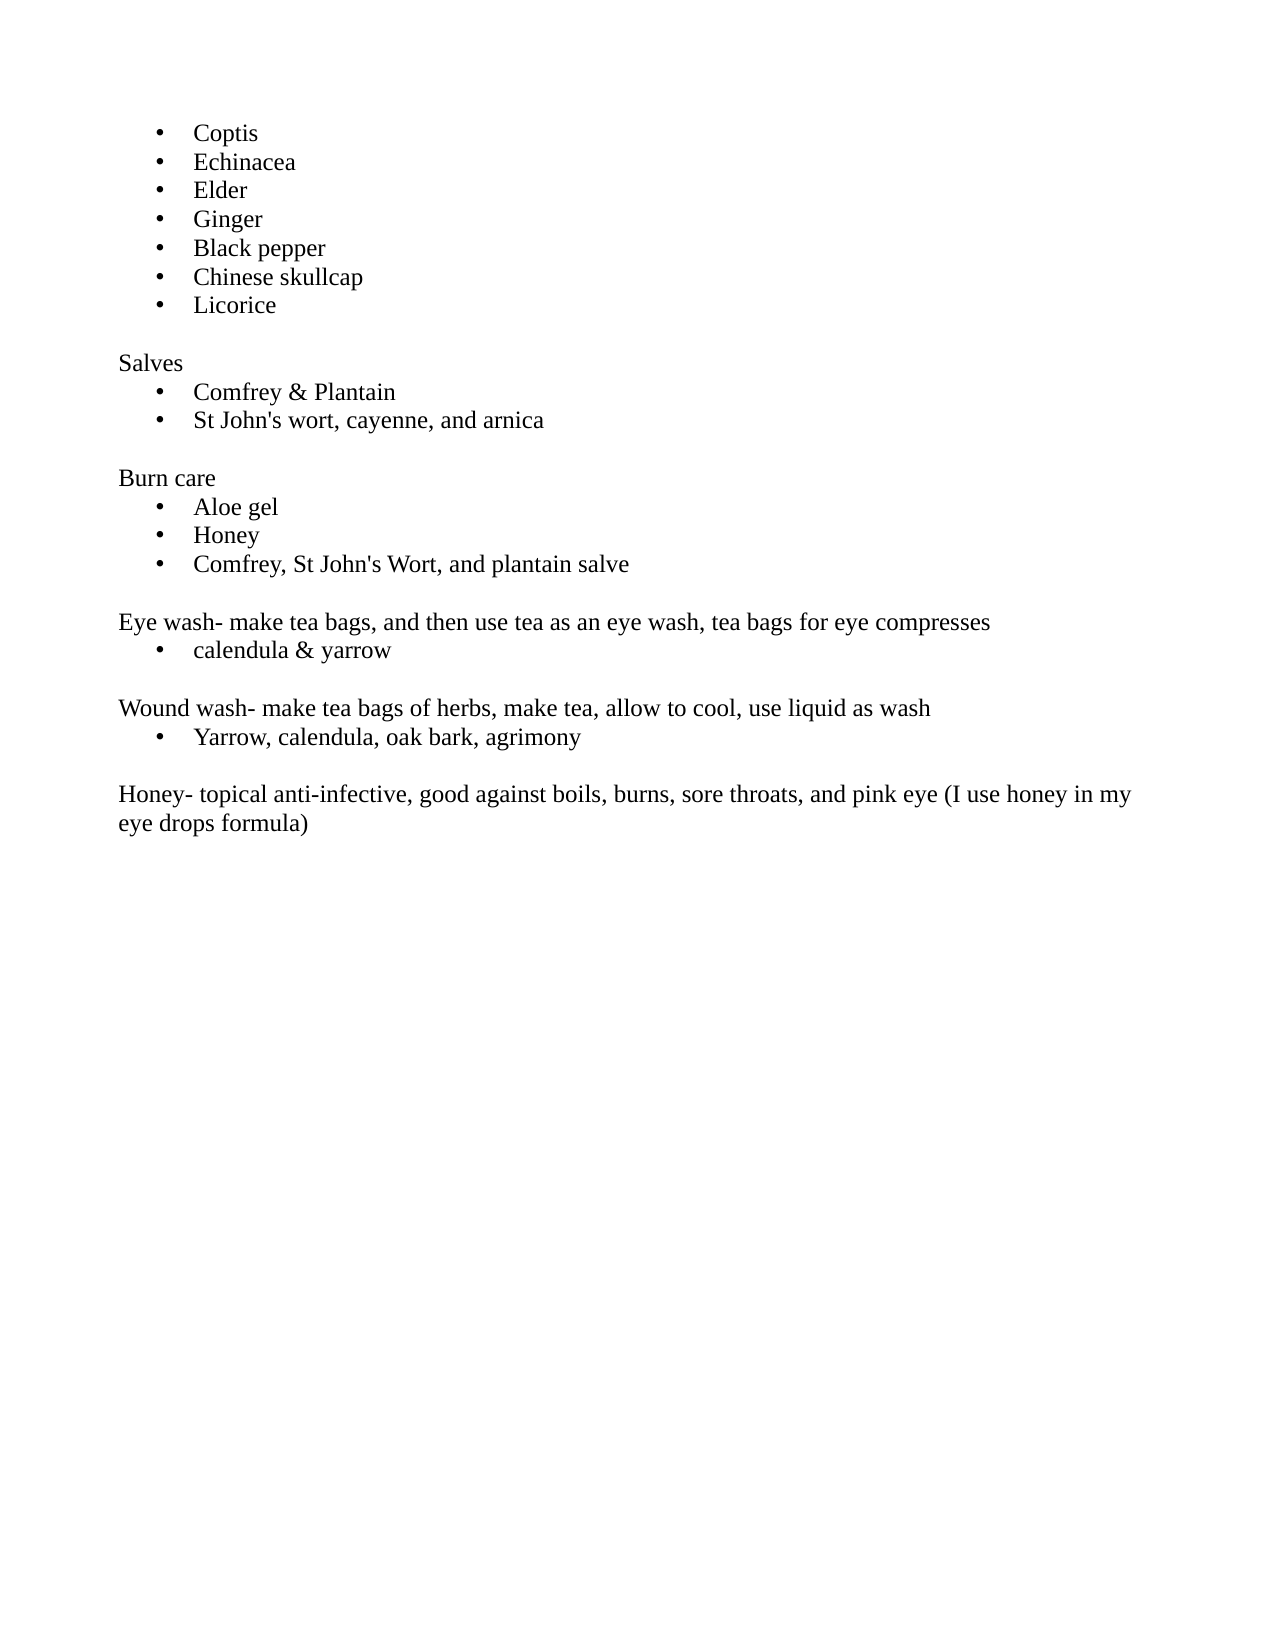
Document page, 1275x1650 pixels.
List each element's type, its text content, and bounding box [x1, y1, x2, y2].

text Salves [118, 348, 1157, 377]
list St John's wort, cayenne, and arnica [156, 406, 1157, 434]
list Honey [156, 521, 1157, 549]
list Comfrey, St John's Wort, and plantain salve [156, 549, 1157, 578]
text Burn care [118, 463, 1157, 492]
text Wound wash- make tea bags of herbs, make tea, allow to cool, use liquid as wash [118, 693, 1157, 722]
list calendula & yarrow [156, 636, 1157, 664]
list Yarrow, calendula, oak bark, agrimony [156, 722, 1157, 751]
list Aloe gel [156, 492, 1157, 521]
text Eye wash- make tea bags, and then use tea as an eye wash, tea bags for eye compresses [118, 607, 1157, 636]
list Echinacea [156, 147, 1157, 176]
text Honey- topical anti-infective, good against boils, burns, sore throats, and pink eye (I use honey in my eye drops formula) [118, 779, 1157, 837]
list Chinese skullcap [156, 262, 1157, 291]
list Elder [156, 176, 1157, 204]
list Ginger [156, 204, 1157, 233]
list Coptis [156, 118, 1157, 147]
list Black pepper [156, 233, 1157, 262]
list Licorice [156, 291, 1157, 319]
list Comfrey & Plantain [156, 377, 1157, 406]
